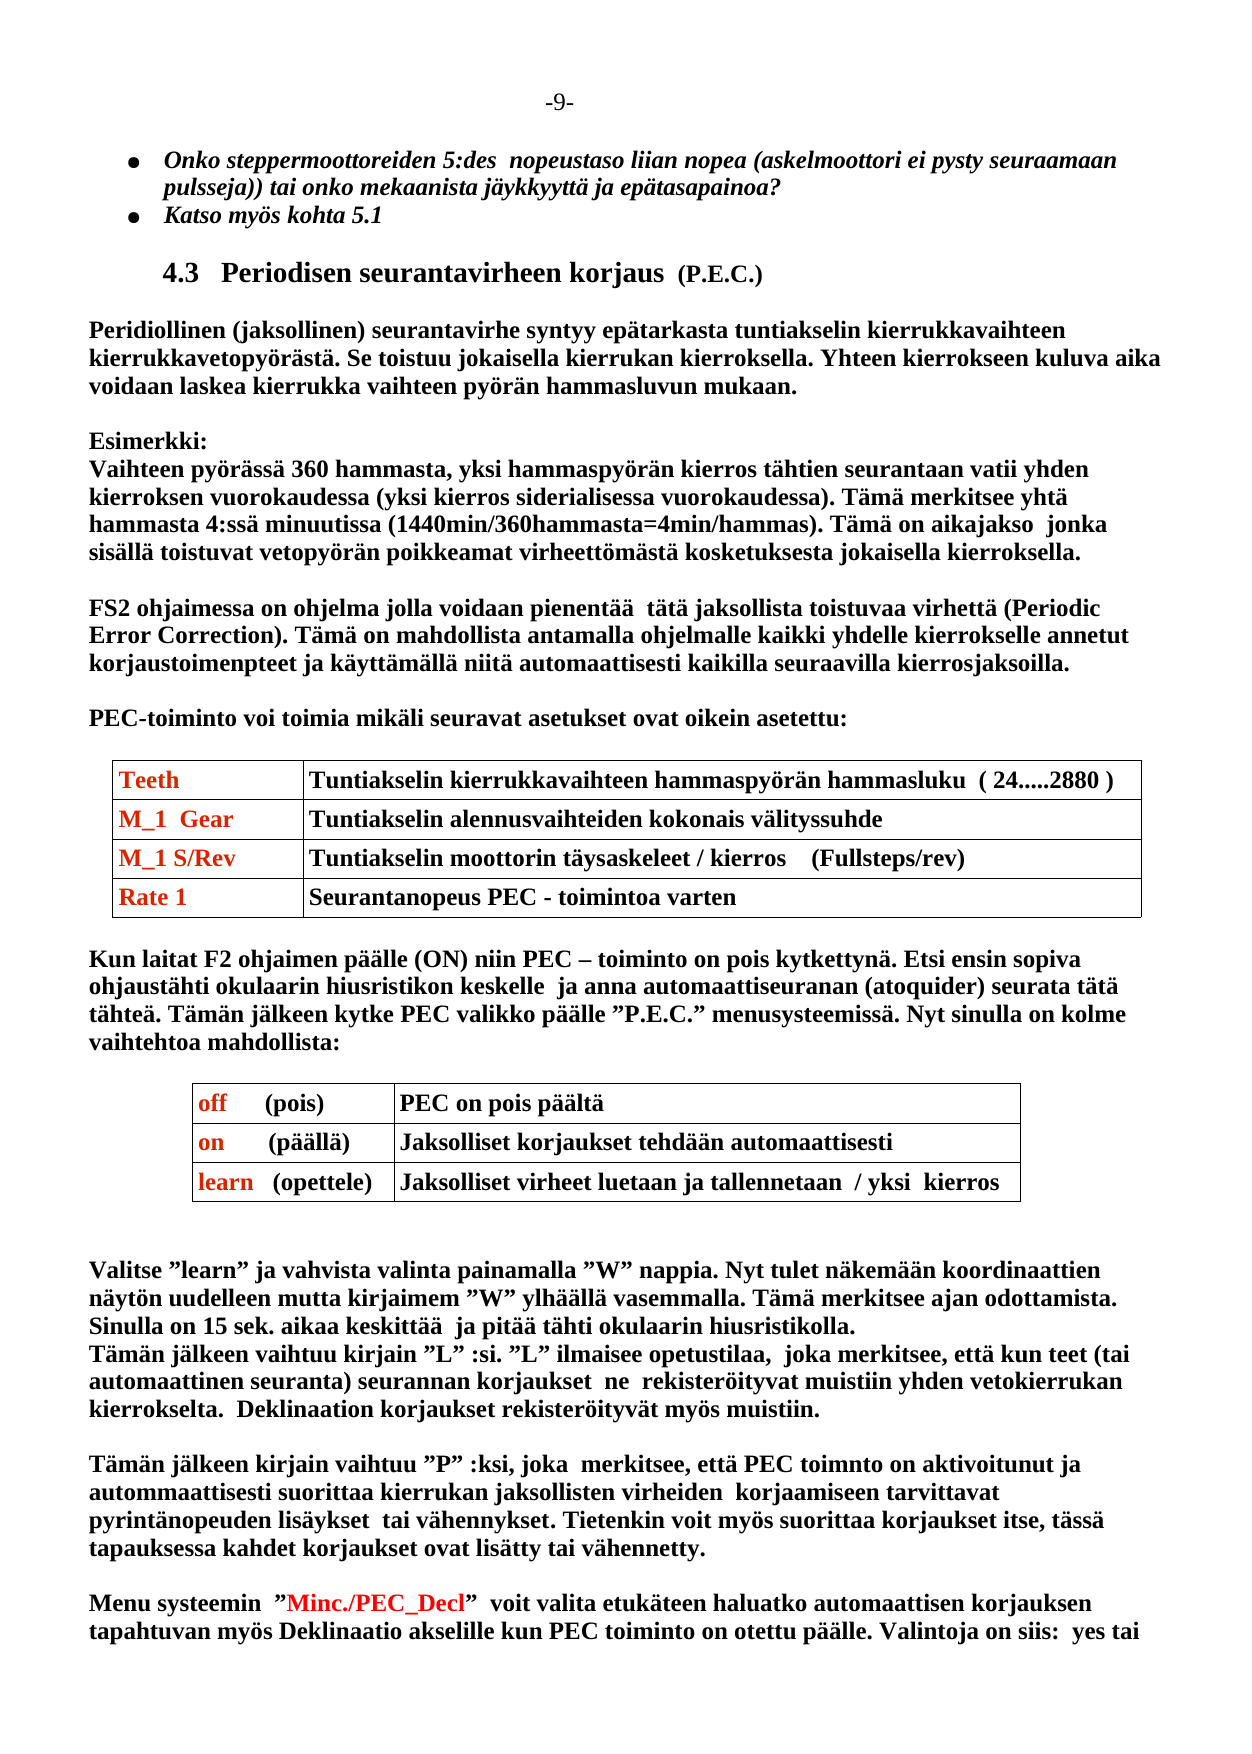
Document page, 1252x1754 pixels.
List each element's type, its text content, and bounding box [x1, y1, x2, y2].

table_cell learn (opettele) [193, 1163, 394, 1201]
text Menu systeemin ”Minc./PEC_Decl” voit valita etukäteen haluatko automaattisen korjauksen tapahtuvan myös Deklinaatio akselille kun PEC toiminto on otettu päälle. Valintoja on siis: yes tai [88, 1589, 1163, 1644]
text Esimerkki: [88, 427, 1163, 455]
table_cell Tuntiakselin alennusvaihteiden kokonais välityssuhde [304, 800, 1141, 838]
table_cell Jaksolliset korjaukset tehdään automaattisesti [395, 1124, 1020, 1162]
text 4.3 Periodisen seurantavirheen korjaus (P.E.C.) [88, 257, 1163, 289]
table_cell Seurantanopeus PEC - toimintoa varten [304, 879, 1141, 917]
table_cell on (päällä) [193, 1124, 394, 1162]
table_cell M_1 S/Rev [113, 840, 303, 878]
table_header PEC on pois päältä [395, 1084, 1020, 1123]
text FS2 ohjaimessa on ohjelma jolla voidaan pienentää tätä jaksollista toistuvaa virhettä (Periodic Error Correction). Tämä on mahdollista antamalla ohjelmalle kaikki yhdelle kierrokselle annetut korjaustoimenpteet ja käyttämällä niitä automaattisesti kaikilla seuraavilla kierrosjaksoilla. [88, 594, 1163, 677]
text Valitse ”learn” ja vahvista valinta painamalla ”W” nappia. Nyt tulet näkemään koordinaattien näytön uudelleen mutta kirjaimem ”W” ylhäällä vasemmalla. Tämä merkitsee ajan odottamista. Sinulla on 15 sek. aikaa keskittää ja pitää tähti okulaarin hiusristikolla. [88, 1257, 1163, 1340]
text Peridiollinen (jaksollinen) seurantavirhe syntyy epätarkasta tuntiakselin kierrukkavaihteen kierrukkavetopyörästä. Se toistuu jokaisella kierrukan kierroksella. Yhteen kierrokseen kuluva aika voidaan laskea kierrukka vaihteen pyörän hammasluvun mukaan. [88, 317, 1163, 400]
table_header Tuntiakselin kierrukkavaihteen hammaspyörän hammasluku ( 24.....2880 ) [304, 761, 1141, 799]
table_cell Tuntiakselin moottorin täysaskeleet / kierros (Fullsteps/rev) [304, 840, 1141, 878]
table_cell Rate 1 [113, 879, 303, 917]
text Tämän jälkeen kirjain vaihtuu ”P” :ksi, joka merkitsee, että PEC toimnto on aktivoitunut ja autommaattisesti suorittaa kierrukan jaksollisten virheiden korjaamiseen tarvittavat pyrintänopeuden lisäykset tai vähennykset. Tietenkin voit myös suorittaa korjaukset itse, tässä tapauksessa kahdet korjaukset ovat lisätty tai vähennetty. [88, 1451, 1163, 1561]
table_header Teeth [113, 761, 303, 799]
list Katso myös kohta 5.1 [126, 201, 1163, 229]
table_cell Jaksolliset virheet luetaan ja tallennetaan / yksi kierros [395, 1163, 1020, 1201]
table_header off (pois) [193, 1084, 394, 1123]
list Onko steppermoottoreiden 5:des nopeustaso liian nopea (askelmoottori ei pysty seuraamaan pulsseja)) tai onko mekaanista jäykkyyttä ja epätasapainoa? [126, 146, 1163, 201]
text Kun laitat F2 ohjaimen päälle (ON) niin PEC – toiminto on pois kytkettynä. Etsi ensin sopiva ohjaustähti okulaarin hiusristikon keskelle ja anna automaattiseuranan (atoquider) seurata tätä tähteä. Tämän jälkeen kytke PEC valikko päälle ”P.E.C.” menusysteemissä. Nyt sinulla on kolme vaihtehtoa mahdollista: [88, 945, 1163, 1056]
text Vaihteen pyörässä 360 hammasta, yksi hammaspyörän kierros tähtien seurantaan vatii yhden kierroksen vuorokaudessa (yksi kierros siderialisessa vuorokaudessa). Tämä merkitsee yhtä hammasta 4:ssä minuutissa (1440min/360hammasta=4min/hammas). Tämä on aikajakso jonka sisällä toistuvat vetopyörän poikkeamat virheettömästä kosketuksesta jokaisella kierroksella. [88, 455, 1163, 566]
table_cell M_1 Gear [113, 800, 303, 838]
text PEC-toiminto voi toimia mikäli seuravat asetukset ovat oikein asetettu: [88, 704, 1163, 732]
text Tämän jälkeen vaihtuu kirjain ”L” :si. ”L” ilmaisee opetustilaa, joka merkitsee, että kun teet (tai automaattinen seuranta) seurannan korjaukset ne rekisteröityvat muistiin yhden vetokierrukan kierrokselta. Deklinaation korjaukset rekisteröityvät myös muistiin. [88, 1340, 1163, 1423]
